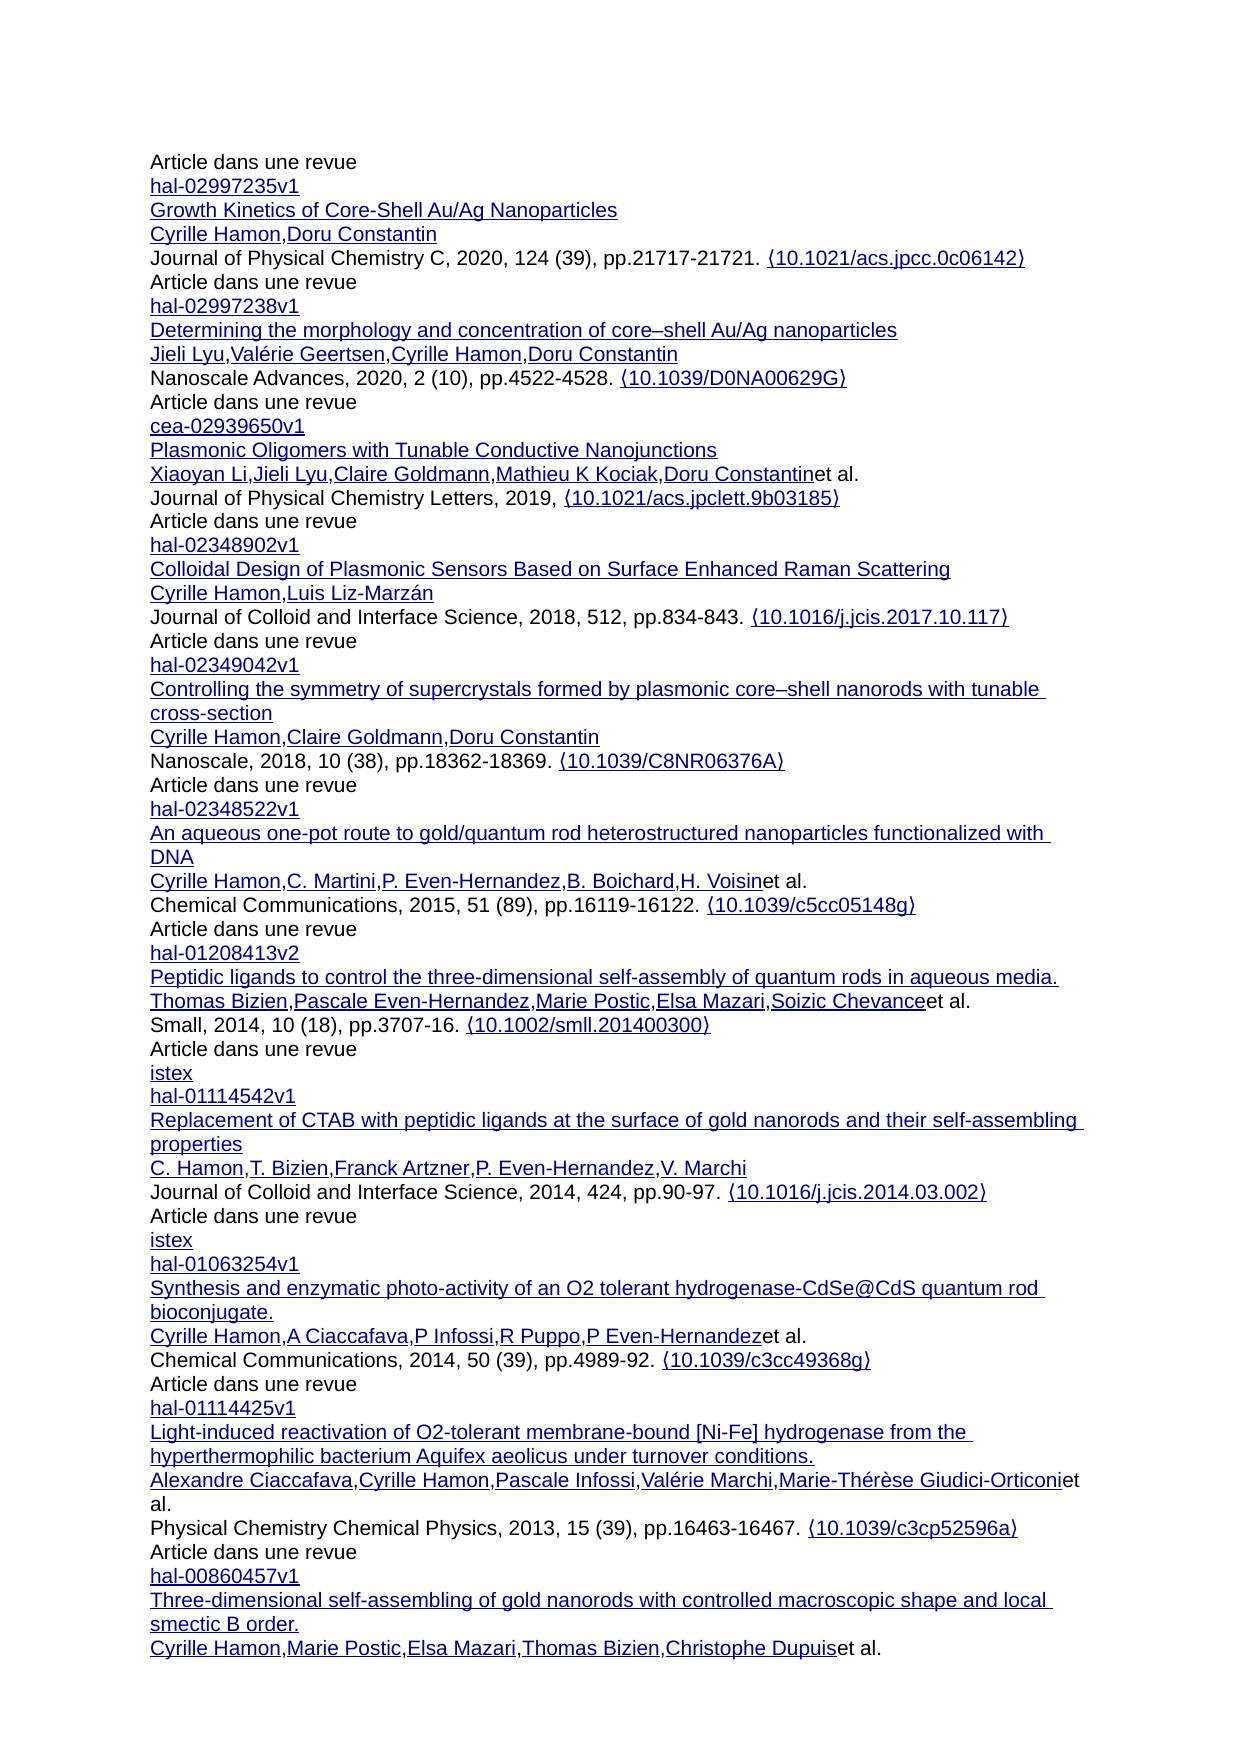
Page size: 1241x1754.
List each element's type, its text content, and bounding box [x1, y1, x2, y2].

table_cell Controlling the symmetry of supercrystals formed by plasmonic core–shell nanorods with tunable cross-section Cyrille Hamon,Claire Goldmann,Doru Constantin Nanoscale, 2018, 10 (38), pp.18362-18369. ⟨10.1039/C8NR06376A⟩ Article dans une revue hal-02348522v1 [150, 677, 1090, 821]
table_cell Three-dimensional self-assembling of gold nanorods with controlled macroscopic shape and local smectic B order. Cyrille Hamon,Marie Postic,Elsa Mazari,Thomas Bizien,Christophe Dupuiset al. [150, 1588, 1090, 1659]
table_cell Determining the morphology and concentration of core–shell Au/Ag nanoparticles Jieli Lyu,Valérie Geertsen,Cyrille Hamon,Doru Constantin Nanoscale Advances, 2020, 2 (10), pp.4522-4528. ⟨10.1039/D0NA00629G⟩ Article dans une revue cea-02939650v1 [150, 318, 1090, 437]
table_cell Light-induced reactivation of O2-tolerant membrane-bound [Ni-Fe] hydrogenase from the hyperthermophilic bacterium Aquifex aeolicus under turnover conditions. Alexandre Ciaccafava,Cyrille Hamon,Pascale Infossi,Valérie Marchi,Marie-Thérèse Giudici-Orticoniet al. Physical Chemistry Chemical Physics, 2013, 15 (39), pp.16463-16467. ⟨10.1039/c3cp52596a⟩ Article dans une revue hal-00860457v1 [150, 1420, 1090, 1587]
table_cell Article dans une revue hal-02997235v1 [150, 150, 1090, 198]
table_cell Colloidal Design of Plasmonic Sensors Based on Surface Enhanced Raman Scattering Cyrille Hamon,Luis Liz-Marzán Journal of Colloid and Interface Science, 2018, 512, pp.834-843. ⟨10.1016/j.jcis.2017.10.117⟩ Article dans une revue hal-02349042v1 [150, 557, 1090, 677]
table_cell An aqueous one-pot route to gold/quantum rod heterostructured nanoparticles functionalized with DNA Cyrille Hamon,C. Martini,P. Even-Hernandez,B. Boichard,H. Voisinet al. Chemical Communications, 2015, 51 (89), pp.16119-16122. ⟨10.1039/c5cc05148g⟩ Article dans une revue hal-01208413v2 [150, 821, 1090, 964]
table_cell Plasmonic Oligomers with Tunable Conductive Nanojunctions Xiaoyan Li,Jieli Lyu,Claire Goldmann,Mathieu K Kociak,Doru Constantinet al. Journal of Physical Chemistry Letters, 2019, ⟨10.1021/acs.jpclett.9b03185⟩ Article dans une revue hal-02348902v1 [150, 438, 1090, 557]
table_cell Growth Kinetics of Core-Shell Au/Ag Nanoparticles Cyrille Hamon,Doru Constantin Journal of Physical Chemistry C, 2020, 124 (39), pp.21717-21721. ⟨10.1021/acs.jpcc.0c06142⟩ Article dans une revue hal-02997238v1 [150, 198, 1090, 318]
table_cell Peptidic ligands to control the three-dimensional self-assembly of quantum rods in aqueous media. Thomas Bizien,Pascale Even-Hernandez,Marie Postic,Elsa Mazari,Soizic Chevanceet al. Small, 2014, 10 (18), pp.3707-16. ⟨10.1002/smll.201400300⟩ Article dans une revue istex hal-01114542v1 [150, 965, 1090, 1108]
table_cell Synthesis and enzymatic photo-activity of an O2 tolerant hydrogenase-CdSe@CdS quantum rod bioconjugate. Cyrille Hamon,A Ciaccafava,P Infossi,R Puppo,P Even-Hernandezet al. Chemical Communications, 2014, 50 (39), pp.4989-92. ⟨10.1039/c3cc49368g⟩ Article dans une revue hal-01114425v1 [150, 1276, 1090, 1420]
table_cell Replacement of CTAB with peptidic ligands at the surface of gold nanorods and their self-assembling properties C. Hamon,T. Bizien,Franck Artzner,P. Even-Hernandez,V. Marchi Journal of Colloid and Interface Science, 2014, 424, pp.90-97. ⟨10.1016/j.jcis.2014.03.002⟩ Article dans une revue istex hal-01063254v1 [150, 1108, 1090, 1276]
